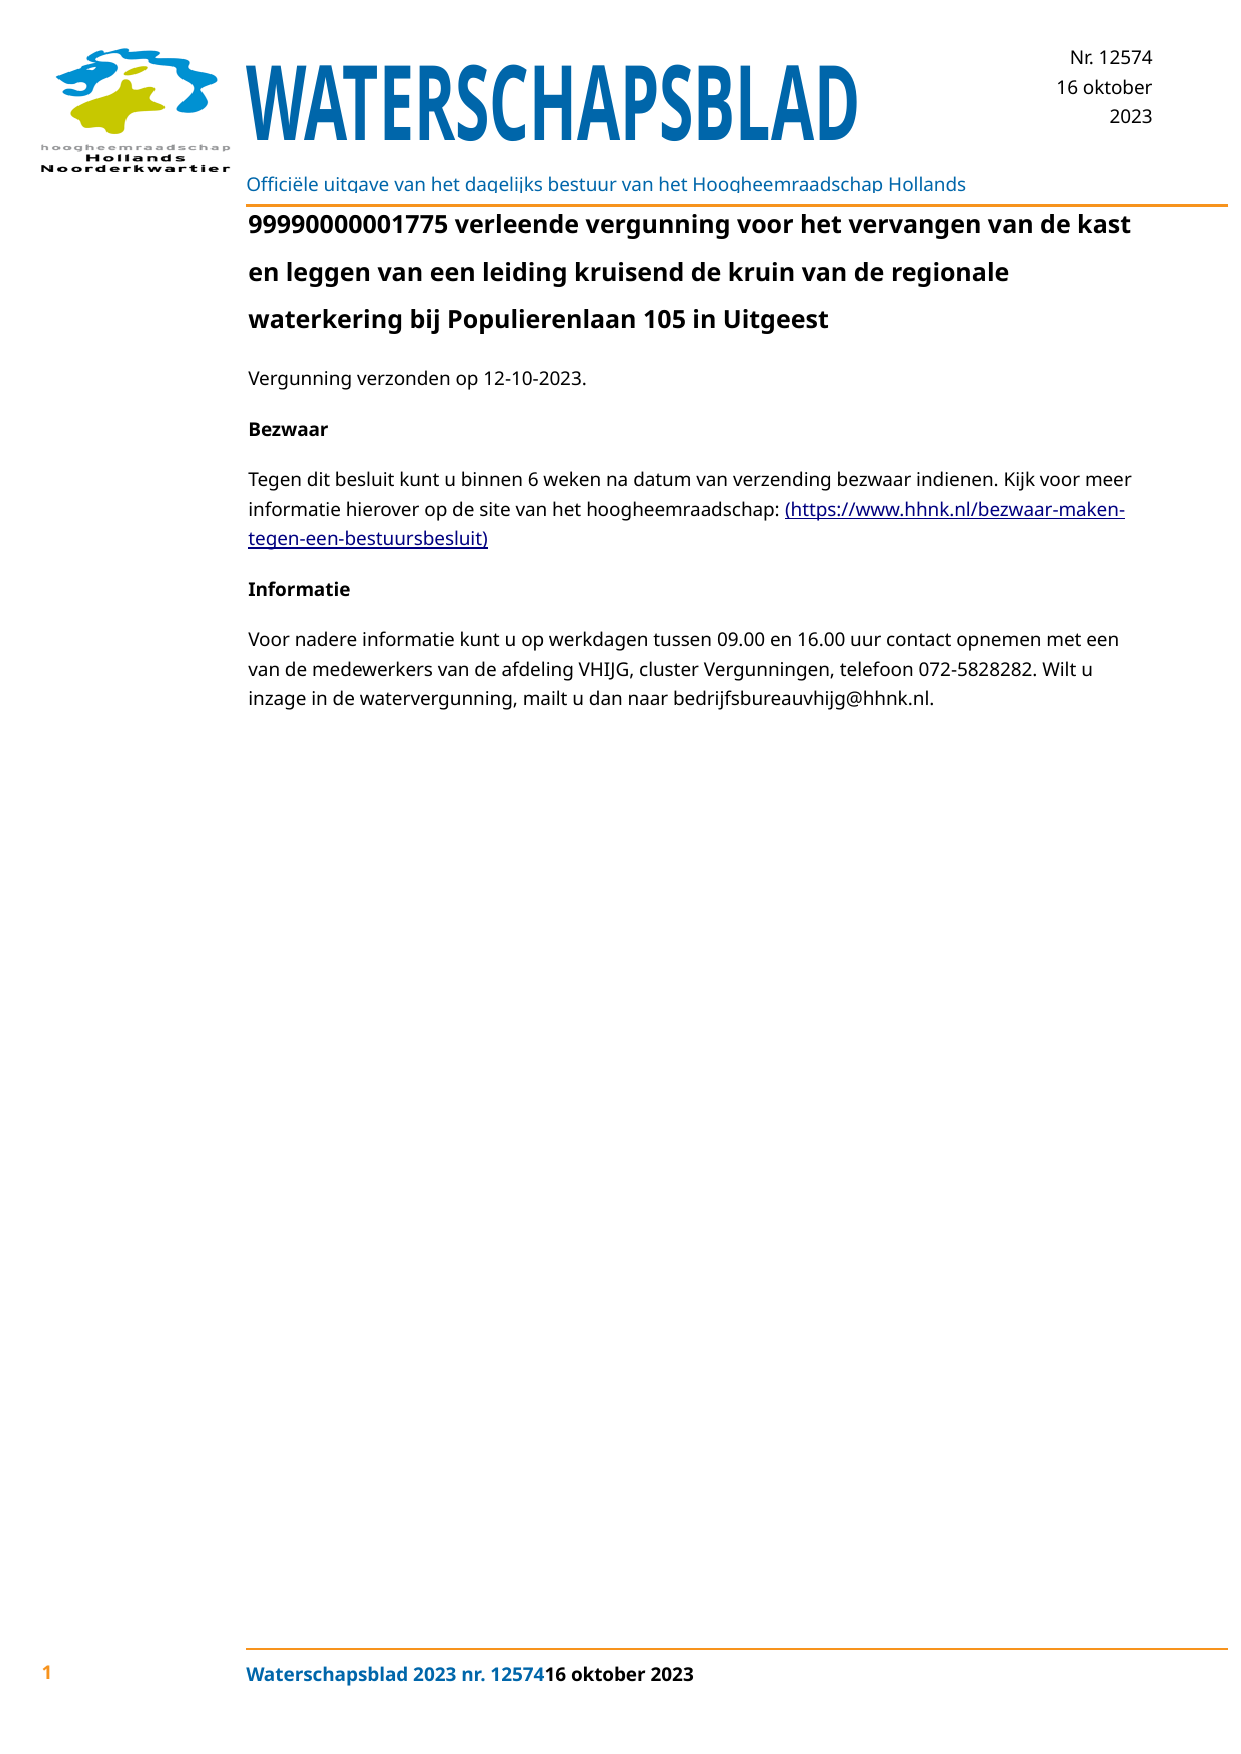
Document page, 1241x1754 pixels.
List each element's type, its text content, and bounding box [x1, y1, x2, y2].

text Informatie [248, 576, 1152, 602]
text 99990000001775 verleende vergunning voor het vervangen van de kast en leggen van een leiding kruisend de kruin van de regionale waterkering bij Populierenlaan 105 in Uitgeest [248, 207, 1152, 336]
text Vergunning verzonden op 12-10-2023. [248, 366, 1152, 391]
text Bezwaar [248, 416, 1152, 442]
picture [41, 47, 231, 172]
text Tegen dit besluit kunt u binnen 6 weken na datum van verzending bezwaar indienen. Kijk voor meer informatie hierover op de site van het hoogheemraadschap: (https://www.hhnk.nl/bezwaar-maken-tegen-een-bestuursbesluit) [248, 466, 1152, 551]
text Voor nadere informatie kunt u op werkdagen tussen 09.00 en 16.00 uur contact opnemen met een van de medewerkers van de afdeling VHIJG, cluster Vergunningen, telefoon 072-5828282. Wilt u inzage in de watervergunning, mailt u dan naar bedrijfsbureauvhijg@hhnk.nl. [248, 626, 1152, 711]
